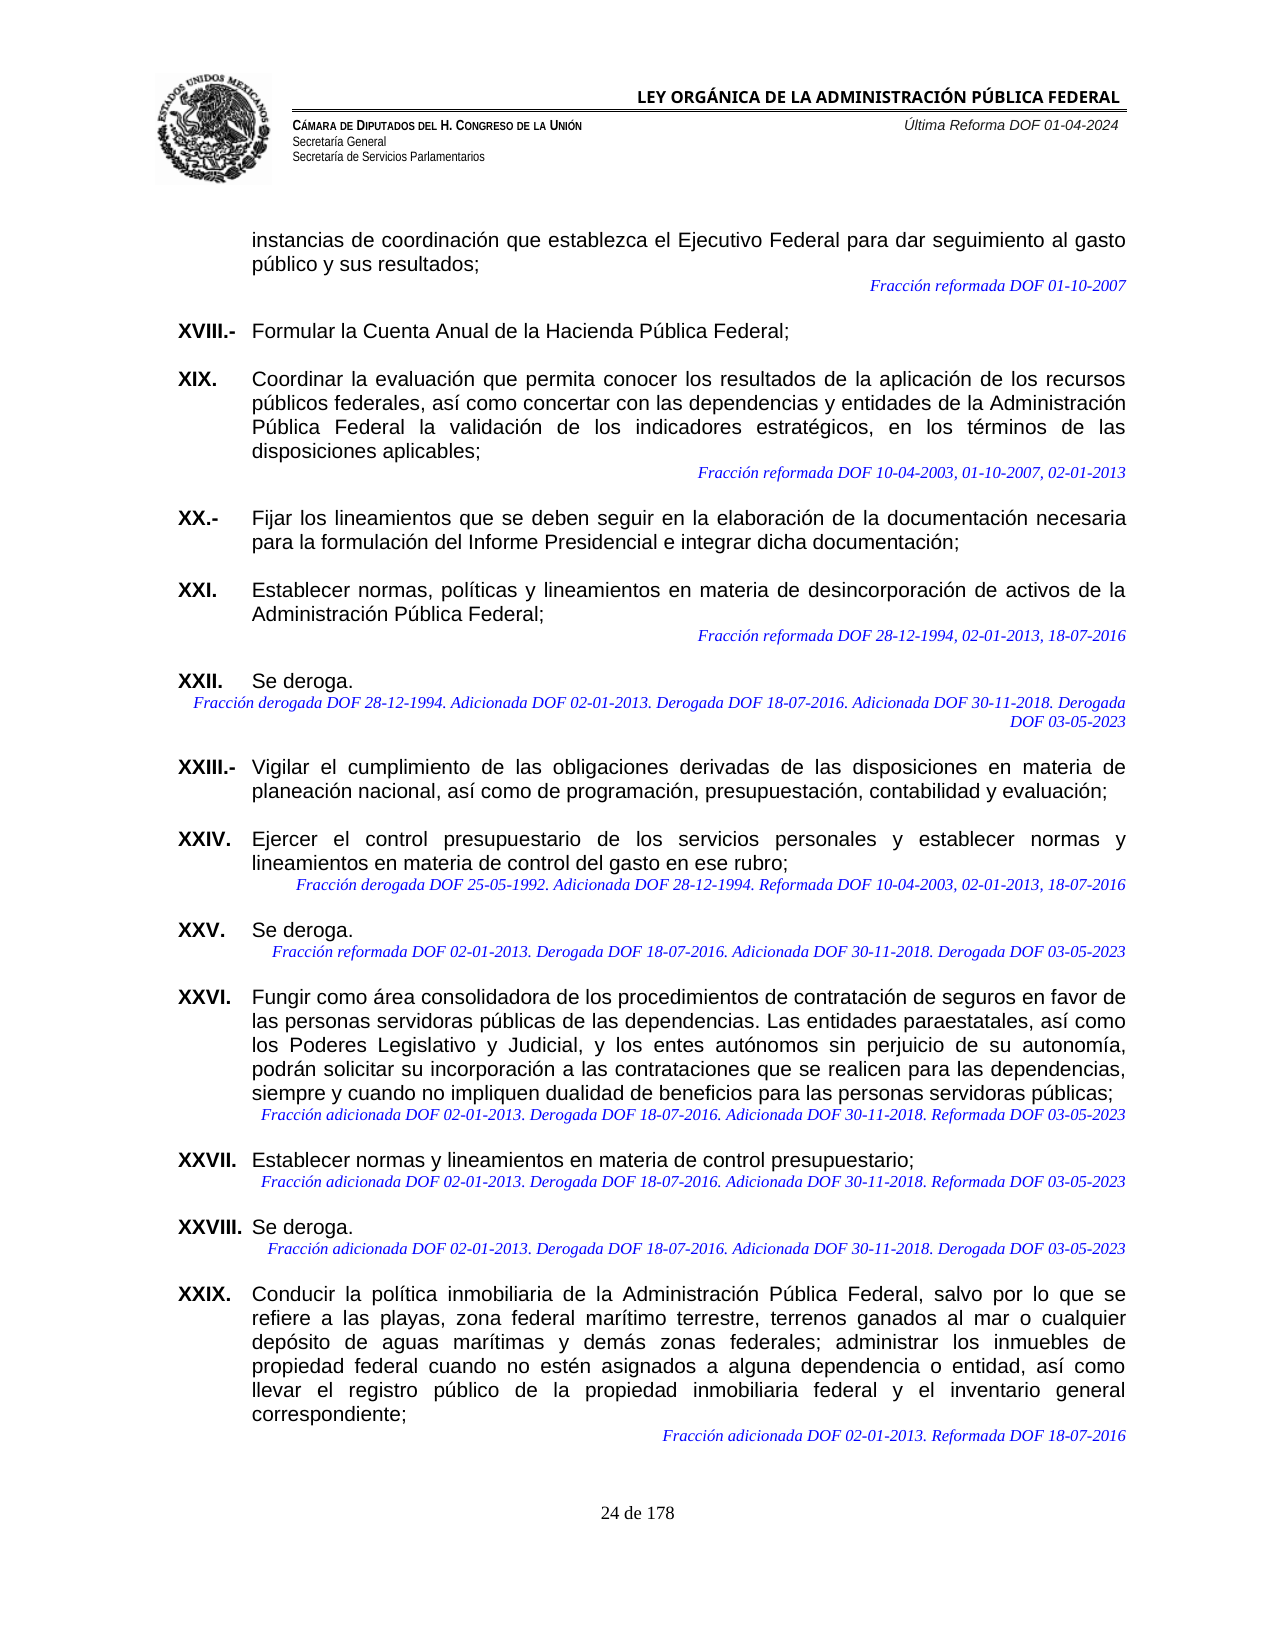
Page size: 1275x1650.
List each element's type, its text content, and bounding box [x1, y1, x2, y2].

text instancias de coordinación que establezca el Ejecutivo Federal para dar seguimiento al gasto público y sus resultados; [178, 228, 1127, 276]
text Fracción reformada DOF 10-04-2003, 01-10-2007, 02-01-2013 [178, 463, 1127, 482]
text XXVII. Establecer normas y lineamientos en materia de control presupuestario; [178, 1148, 1127, 1172]
text XXIV. Ejercer el control presupuestario de los servicios personales y establecer normas y lineamientos en materia de control del gasto en ese rubro; [178, 827, 1127, 875]
text Fracción reformada DOF 28-12-1994, 02-01-2013, 18-07-2016 [178, 626, 1127, 645]
text Fracción reformada DOF 02-01-2013. Derogada DOF 18-07-2016. Adicionada DOF 30-11-2018. Derogada DOF 03-05-2023 [178, 942, 1127, 961]
text XXVIII. Se deroga. [178, 1215, 1127, 1239]
text Fracción derogada DOF 25-05-1992. Adicionada DOF 28-12-1994. Reformada DOF 10-04-2003, 02-01-2013, 18-07-2016 [178, 875, 1127, 894]
text XX.- Fijar los lineamientos que se deben seguir en la elaboración de la documentación necesaria para la formulación del Informe Presidencial e integrar dicha documentación; [178, 506, 1127, 554]
text Fracción adicionada DOF 02-01-2013. Derogada DOF 18-07-2016. Adicionada DOF 30-11-2018. Derogada DOF 03-05-2023 [178, 1239, 1127, 1258]
text Fracción derogada DOF 28-12-1994. Adicionada DOF 02-01-2013. Derogada DOF 18-07-2016. Adicionada DOF 30-11-2018. Derogada DOF 03-05-2023 [178, 693, 1127, 731]
text XXVI. Fungir como área consolidadora de los procedimientos de contratación de seguros en favor de las personas servidoras públicas de las dependencias. Las entidades paraestatales, así como los Poderes Legislativo y Judicial, y los entes autónomos sin perjuicio de su autonomía, podrán solicitar su incorporación a las contrataciones que se realicen para las dependencias, siempre y cuando no impliquen dualidad de beneficios para las personas servidoras públicas; [178, 985, 1127, 1105]
text XXII. Se deroga. [178, 669, 1127, 693]
text XIX. Coordinar la evaluación que permita conocer los resultados de la aplicación de los recursos públicos federales, así como concertar con las dependencias y entidades de la Administración Pública Federal la validación de los indicadores estratégicos, en los términos de las disposiciones aplicables; [178, 367, 1127, 463]
text XXI. Establecer normas, políticas y lineamientos en materia de desincorporación de activos de la Administración Pública Federal; [178, 578, 1127, 626]
text XVIII.- Formular la Cuenta Anual de la Hacienda Pública Federal; [178, 319, 1127, 343]
text Fracción adicionada DOF 02-01-2013. Reformada DOF 18-07-2016 [178, 1426, 1127, 1445]
text Fracción adicionada DOF 02-01-2013. Derogada DOF 18-07-2016. Adicionada DOF 30-11-2018. Reformada DOF 03-05-2023 [178, 1105, 1127, 1124]
text XXV. Se deroga. [178, 918, 1127, 942]
text XXIII.- Vigilar el cumplimiento de las obligaciones derivadas de las disposiciones en materia de planeación nacional, así como de programación, presupuestación, contabilidad y evaluación; [178, 755, 1127, 803]
text Fracción reformada DOF 01-10-2007 [178, 276, 1127, 295]
text XXIX. Conducir la política inmobiliaria de la Administración Pública Federal, salvo por lo que se refiere a las playas, zona federal marítimo terrestre, terrenos ganados al mar o cualquier depósito de aguas marítimas y demás zonas federales; administrar los inmuebles de propiedad federal cuando no estén asignados a alguna dependencia o entidad, así como llevar el registro público de la propiedad inmobiliaria federal y el inventario general correspondiente; [178, 1282, 1127, 1426]
text Fracción adicionada DOF 02-01-2013. Derogada DOF 18-07-2016. Adicionada DOF 30-11-2018. Reformada DOF 03-05-2023 [178, 1172, 1127, 1191]
